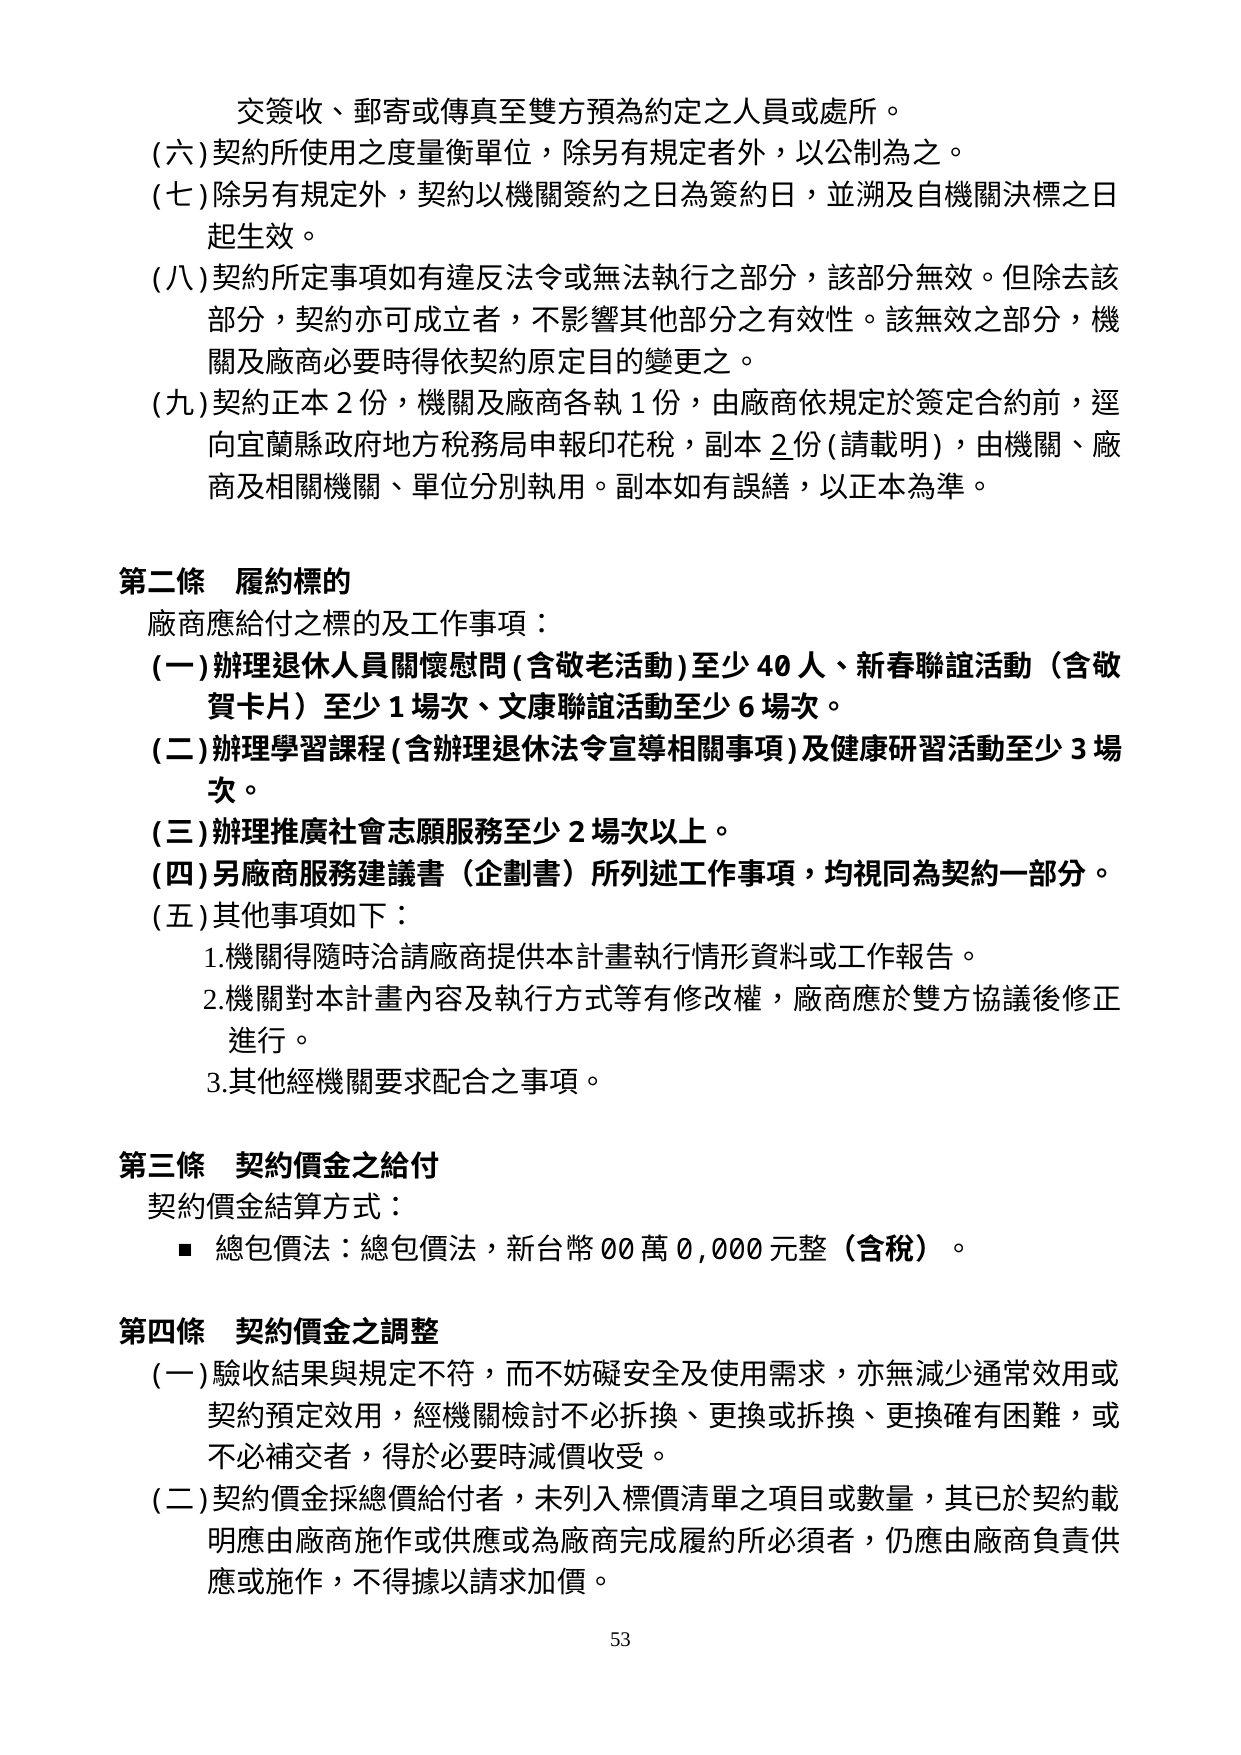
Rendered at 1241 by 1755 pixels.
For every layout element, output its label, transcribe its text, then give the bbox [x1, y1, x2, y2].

text (一)驗收結果與規定不符，而不妨礙安全及使用需求，亦無減少通常效用或契約預定效用，經機關檢討不必拆換、更換或拆換、更換確有困難，或不必補交者，得於必要時減價收受。 [148, 1351, 1122, 1476]
text (八)契約所定事項如有違反法令或無法執行之部分，該部分無效。但除去該部分，契約亦可成立者，不影響其他部分之有效性。該無效之部分，機關及廠商必要時得依契約原定目的變更之。 [148, 255, 1122, 380]
text (二)契約價金採總價給付者，未列入標價清單之項目或數量，其已於契約載明應由廠商施作或供應或為廠商完成履約所必須者，仍應由廠商負責供應或施作，不得據以請求加價。 [148, 1476, 1122, 1601]
text 契約價金結算方式： [148, 1184, 1122, 1226]
text 2.機關對本計畫內容及執行方式等有修改權，廠商應於雙方協議後修正進行。 [203, 976, 1122, 1059]
text (七)除另有規定外，契約以機關簽約之日為簽約日，並溯及自機關決標之日起生效。 [148, 172, 1122, 255]
text 廠商應給付之標的及工作事項： [148, 601, 1122, 643]
text (一)辦理退休人員關懷慰問(含敬老活動)至少40人、新春聯誼活動（含敬賀卡片）至少1場次、文康聯誼活動至少6場次。 [148, 643, 1122, 726]
text (五)其他事項如下： [148, 893, 1122, 934]
text 交簽收、郵寄或傳真至雙方預為約定之人員或處所。 [207, 89, 1116, 130]
text 3.其他經機關要求配合之事項。 [177, 1059, 1122, 1101]
text (三)辦理推廣社會志願服務至少2場次以上。 [148, 809, 1122, 851]
text (四)另廠商服務建議書（企劃書）所列述工作事項，均視同為契約一部分。 [148, 851, 1122, 893]
text (六)契約所使用之度量衡單位，除另有規定者外，以公制為之。 [148, 130, 1122, 172]
list 總包價法：總包價法，新台幣00萬0,000元整（含稅）。 [177, 1226, 1122, 1268]
text 第四條 契約價金之調整 [118, 1309, 1122, 1351]
text (九)契約正本2份，機關及廠商各執1份，由廠商依規定於簽定合約前，逕向宜蘭縣政府地方稅務局申報印花稅，副本2份(請載明)，由機關、廠商及相關機關、單位分別執用。副本如有誤繕，以正本為準。 [148, 380, 1122, 505]
text (二)辦理學習課程(含辦理退休法令宣導相關事項)及健康研習活動至少3場次。 [148, 726, 1122, 809]
text 第二條 履約標的 [118, 559, 1122, 601]
text 1.機關得隨時洽請廠商提供本計畫執行情形資料或工作報告。 [203, 934, 1122, 976]
text 第三條 契約價金之給付 [118, 1143, 1122, 1184]
